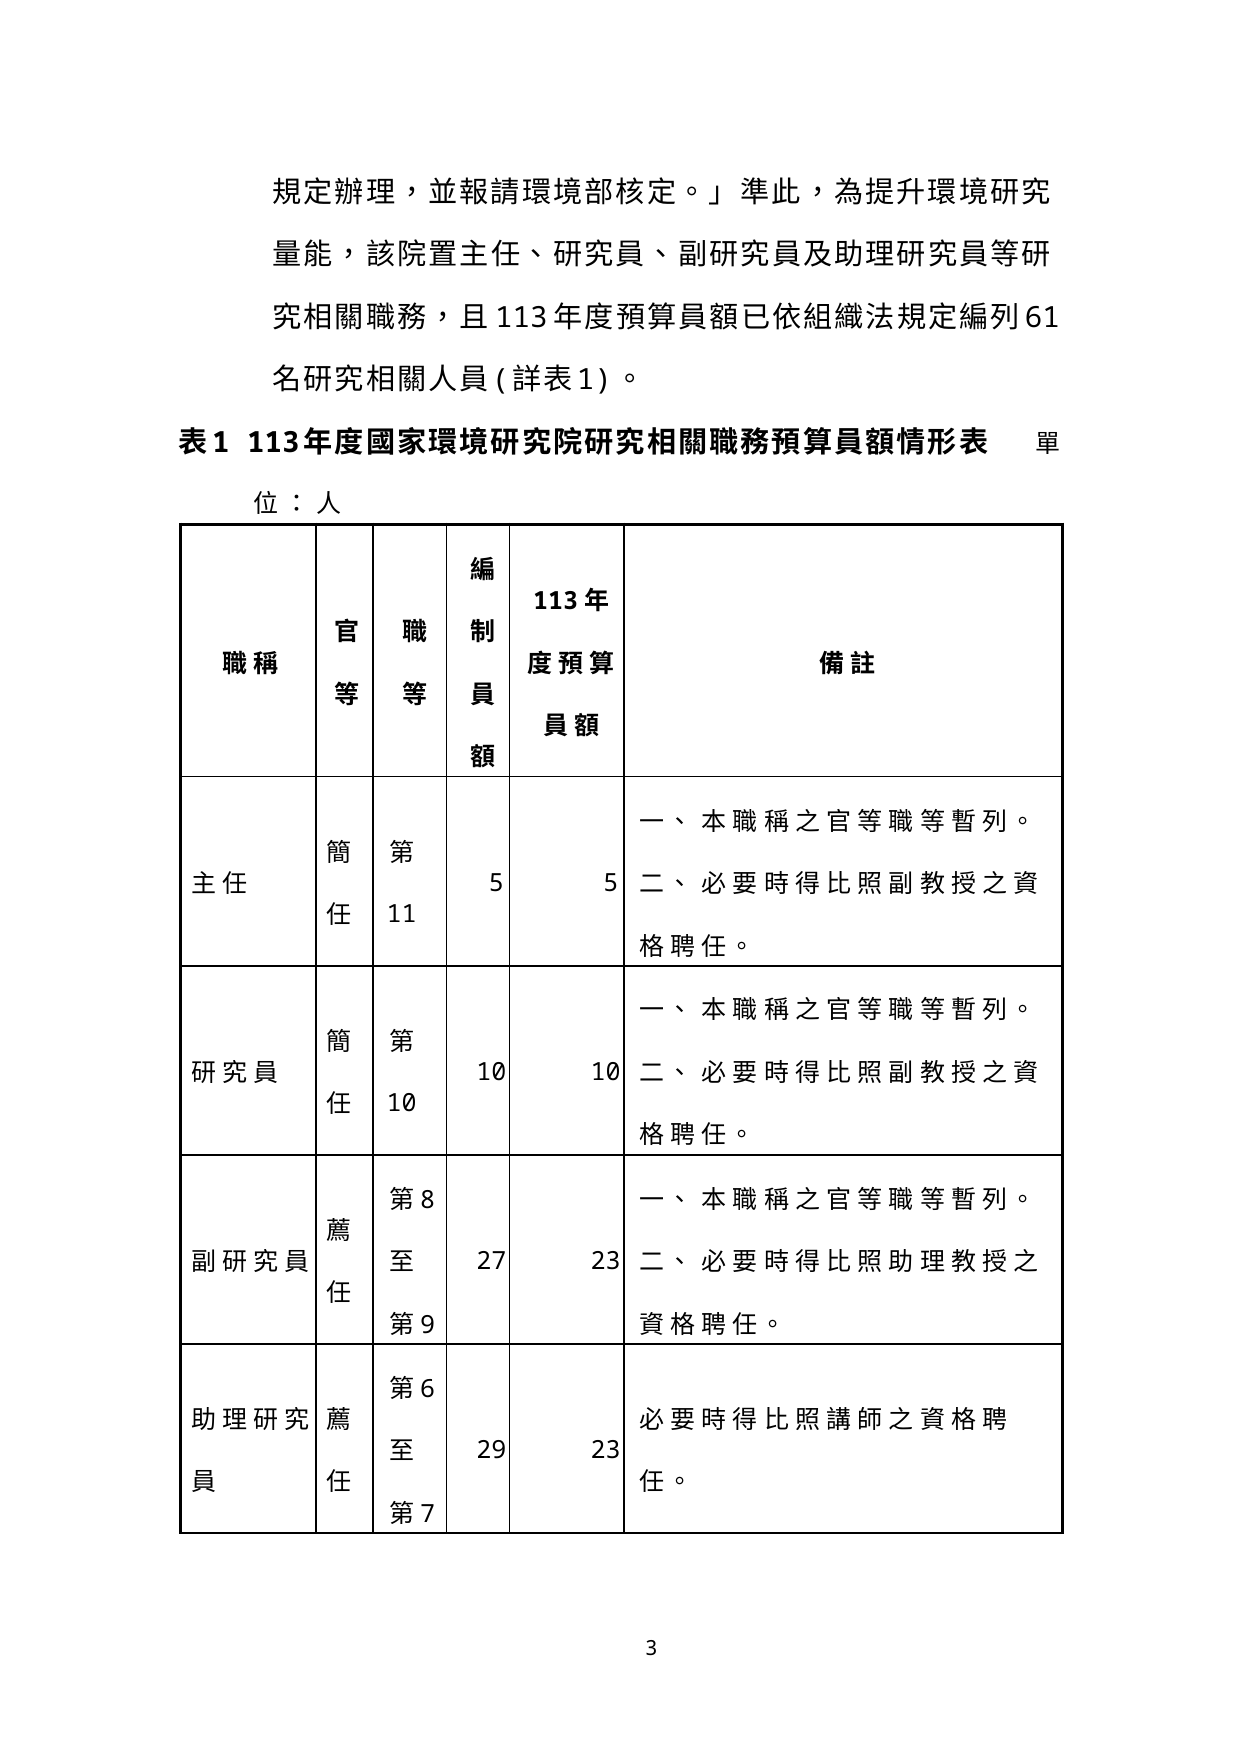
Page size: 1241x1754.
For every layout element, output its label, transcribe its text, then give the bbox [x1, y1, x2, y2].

table_header 職稱 [182, 526, 315, 776]
table_header 職等 [374, 526, 446, 776]
table_cell 第11 [374, 777, 446, 965]
table_cell 助理研究員 [182, 1345, 315, 1532]
table_cell 第8至第9 [374, 1156, 446, 1343]
table_cell 29 [447, 1345, 509, 1532]
table_cell 23 [510, 1156, 623, 1343]
table_cell 5 [447, 777, 509, 965]
table_header 編制員額 [447, 526, 509, 776]
table_cell 一、本職稱之官等職等暫列。 二、必要時得比照副教授之資格聘任。 [625, 777, 1061, 965]
table_cell 薦任 [317, 1345, 372, 1532]
table_cell 10 [510, 967, 623, 1154]
table_cell 簡任 [317, 777, 372, 965]
table_cell 一、本職稱之官等職等暫列。 二、必要時得比照副教授之資格聘任。 [625, 967, 1061, 1154]
table_cell 第6至第7 [374, 1345, 446, 1532]
table_cell 27 [447, 1156, 509, 1343]
table_cell 5 [510, 777, 623, 965]
table_header 113年度預算員額 [510, 526, 623, 776]
table_cell 薦任 [317, 1156, 372, 1343]
table_cell 第10 [374, 967, 446, 1154]
table_header 官等 [317, 526, 372, 776]
table_cell 10 [447, 967, 509, 1154]
table_cell 必要時得比照講師之資格聘任。 [625, 1345, 1061, 1532]
table_cell 23 [510, 1345, 623, 1532]
table_cell 主任 [182, 777, 315, 965]
table_cell 副研究員 [182, 1156, 315, 1343]
text 規定辦理，並報請環境部核定。」準此，為提升環境研究量能，該院置主任、研究員、副研究員及助理研究員等研究相關職務，且113年度預算員額已依組織法規定編列61名研究相關人員(詳表1)。 [266, 148, 1063, 398]
table_cell 一、本職稱之官等職等暫列。 二、必要時得比照助理教授之資格聘任。 [625, 1156, 1061, 1343]
table_header 備註 [625, 526, 1061, 776]
table_cell 研究員 [182, 967, 315, 1154]
table_cell 簡任 [317, 967, 372, 1154]
text 表1 113年度國家環境研究院研究相關職務預算員額情形表 單位：人 [177, 398, 1063, 523]
